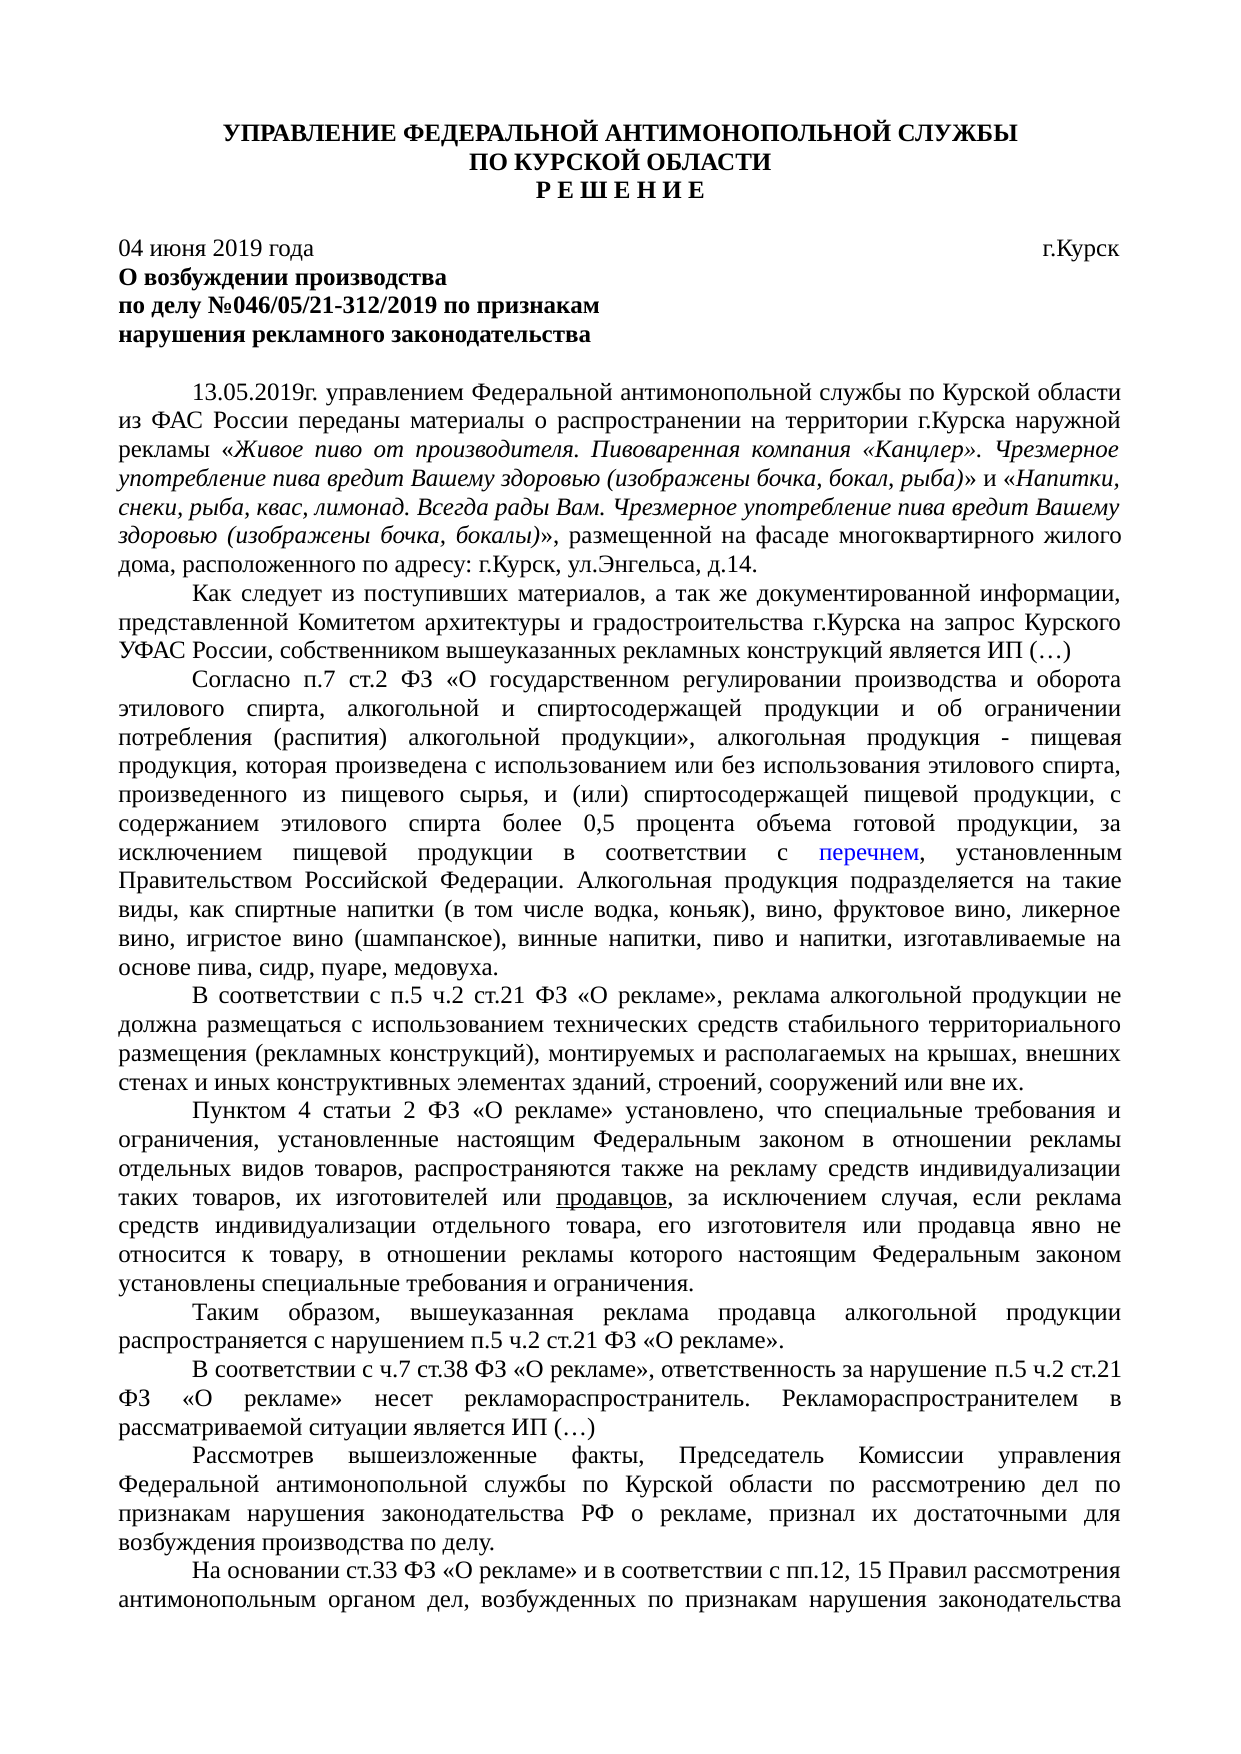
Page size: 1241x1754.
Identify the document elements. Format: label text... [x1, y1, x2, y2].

subtitle Р Е Ш Е Н И Е [118, 176, 1122, 204]
text Пунктом 4 статьи 2 ФЗ «О рекламе» установлено, что специальные требования и ограничения, установленные настоящим Федеральным законом в отношении рекламы отдельных видов товаров, распространяются также на рекламу средств индивидуализации таких товаров, их изготовителей или продавцов, за исключением случая, если реклама средств индивидуализации отдельного товара, его изготовителя или продавца явно не относится к товару, в отношении рекламы которого настоящим Федеральным законом установлены специальные требования и ограничения. [118, 1096, 1122, 1297]
text На основании ст.33 ФЗ «О рекламе» и в соответствии с пп.12, 15 Правил рассмотрения антимонопольным органом дел, возбужденных по признакам нарушения законодательства [118, 1556, 1122, 1613]
text Рассмотрев вышеизложенные факты, Председатель Комиссии управления Федеральной антимонопольной службы по Курской области по рассмотрению дел по признакам нарушения законодательства РФ о рекламе, признал их достаточными для возбуждения производства по делу. [118, 1441, 1122, 1556]
text ПО КУРСКОЙ ОБЛАСТИ [118, 147, 1122, 176]
text В соответствии с п.5 ч.2 ст.21 ФЗ «О рекламе», реклама алкогольной продукции не должна размещаться с использованием технических средств стабильного территориального размещения (рекламных конструкций), монтируемых и располагаемых на крышах, внешних стенах и иных конструктивных элементах зданий, строений, сооружений или вне их. [118, 981, 1122, 1096]
text по делу №046/05/21-312/2019 по признакам [118, 291, 1122, 319]
text Таким образом, вышеуказанная реклама продавца алкогольной продукции распространяется с нарушением п.5 ч.2 ст.21 ФЗ «О рекламе». [118, 1297, 1122, 1354]
text УПРАВЛЕНИЕ ФЕДЕРАЛЬНОЙ АНТИМОНОПОЛЬНОЙ СЛУЖБЫ [118, 118, 1122, 147]
text 04 июня 2019 года г.Курск [118, 233, 1122, 262]
text нарушения рекламного законодательства [118, 319, 1122, 348]
text Согласно п.7 ст.2 ФЗ «О государственном регулировании производства и оборота этилового спирта, алкогольной и спиртосодержащей продукции и об ограничении потребления (распития) алкогольной продукции», алкогольная продукция - пищевая продукция, которая произведена с использованием или без использования этилового спирта, произведенного из пищевого сырья, и (или) спиртосодержащей пищевой продукции, с содержанием этилового спирта более 0,5 процента объема готовой продукции, за исключением пищевой продукции в соответствии с перечнем, установленным Правительством Российской Федерации. Алкогольная продукция подразделяется на такие виды, как спиртные напитки (в том числе водка, коньяк), вино, фруктовое вино, ликерное вино, игристое вино (шампанское), винные напитки, пиво и напитки, изготавливаемые на основе пива, сидр, пуаре, медовуха. [118, 664, 1122, 981]
text Как следует из поступивших материалов, а так же документированной информации, представленной Комитетом архитектуры и градостроительства г.Курска на запрос Курского УФАС России, собственником вышеуказанных рекламных конструкций является ИП (…) [118, 578, 1122, 664]
text О возбуждении производства [118, 262, 1122, 291]
text 13.05.2019г. управлением Федеральной антимонопольной службы по Курской области из ФАС России переданы материалы о распространении на территории г.Курска наружной рекламы «Живое пиво от производителя. Пивоваренная компания «Канцлер». Чрезмерное употребление пива вредит Вашему здоровью (изображены бочка, бокал, рыба)» и «Напитки, снеки, рыба, квас, лимонад. Всегда рады Вам. Чрезмерное употребление пива вредит Вашему здоровью (изображены бочка, бокалы)», размещенной на фасаде многоквартирного жилого дома, расположенного по адресу: г.Курск, ул.Энгельса, д.14. [118, 377, 1122, 578]
text В соответствии с ч.7 ст.38 ФЗ «О рекламе», ответственность за нарушение п.5 ч.2 ст.21 ФЗ «О рекламе» несет рекламораспространитель. Рекламораспространителем в рассматриваемой ситуации является ИП (…) [118, 1354, 1122, 1441]
